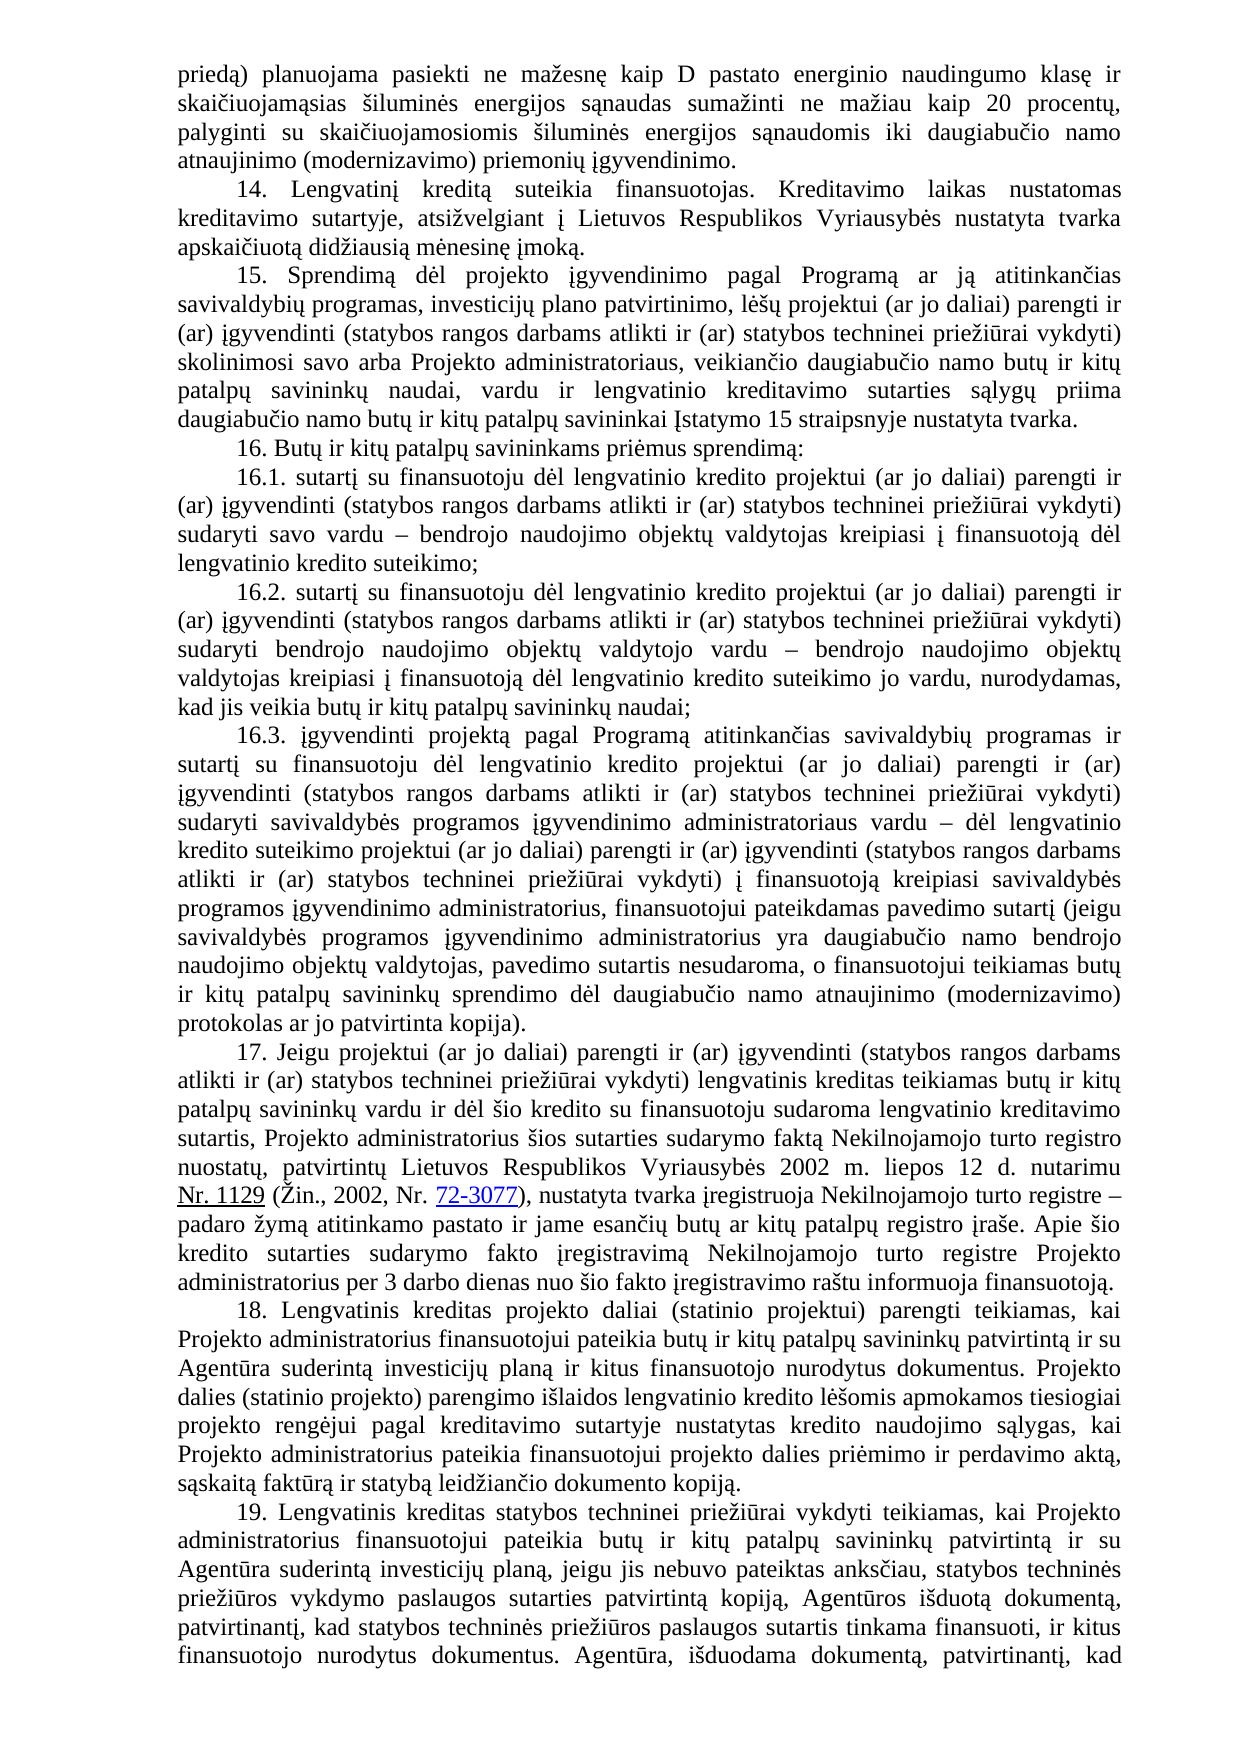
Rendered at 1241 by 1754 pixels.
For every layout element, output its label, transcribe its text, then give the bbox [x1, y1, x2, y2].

text priedą) planuojama pasiekti ne mažesnę kaip D pastato energinio naudingumo klasę ir skaičiuojamąsias šiluminės energijos sąnaudas sumažinti ne mažiau kaip 20 procentų, palyginti su skaičiuojamosiomis šiluminės energijos sąnaudomis iki daugiabučio namo atnaujinimo (modernizavimo) priemonių įgyvendinimo. [177, 59, 1122, 174]
text 16.3. įgyvendinti projektą pagal Programą atitinkančias savivaldybių programas ir sutartį su finansuotoju dėl lengvatinio kredito projektui (ar jo daliai) parengti ir (ar) įgyvendinti (statybos rangos darbams atlikti ir (ar) statybos techninei priežiūrai vykdyti) sudaryti savivaldybės programos įgyvendinimo administratoriaus vardu – dėl lengvatinio kredito suteikimo projektui (ar jo daliai) parengti ir (ar) įgyvendinti (statybos rangos darbams atlikti ir (ar) statybos techninei priežiūrai vykdyti) į finansuotoją kreipiasi savivaldybės programos įgyvendinimo administratorius, finansuotojui pateikdamas pavedimo sutartį (jeigu savivaldybės programos įgyvendinimo administratorius yra daugiabučio namo bendrojo naudojimo objektų valdytojas, pavedimo sutartis nesudaroma, o finansuotojui teikiamas butų ir kitų patalpų savininkų sprendimo dėl daugiabučio namo atnaujinimo (modernizavimo) protokolas ar jo patvirtinta kopija). [177, 720, 1122, 1037]
text 14. Lengvatinį kreditą suteikia finansuotojas. Kreditavimo laikas nustatomas kreditavimo sutartyje, atsižvelgiant į Lietuvos Respublikos Vyriausybės nustatyta tvarka apskaičiuotą didžiausią mėnesinę įmoką. [177, 174, 1122, 260]
text 16.2. sutartį su finansuotoju dėl lengvatinio kredito projektui (ar jo daliai) parengti ir (ar) įgyvendinti (statybos rangos darbams atlikti ir (ar) statybos techninei priežiūrai vykdyti) sudaryti bendrojo naudojimo objektų valdytojo vardu – bendrojo naudojimo objektų valdytojas kreipiasi į finansuotoją dėl lengvatinio kredito suteikimo jo vardu, nurodydamas, kad jis veikia butų ir kitų patalpų savininkų naudai; [177, 577, 1122, 720]
text 19. Lengvatinis kreditas statybos techninei priežiūrai vykdyti teikiamas, kai Projekto administratorius finansuotojui pateikia butų ir kitų patalpų savininkų patvirtintą ir su Agentūra suderintą investicijų planą, jeigu jis nebuvo pateiktas anksčiau, statybos techninės priežiūros vykdymo paslaugos sutarties patvirtintą kopiją, Agentūros išduotą dokumentą, patvirtinantį, kad statybos techninės priežiūros paslaugos sutartis tinkama finansuoti, ir kitus finansuotojo nurodytus dokumentus. Agentūra, išduodama dokumentą, patvirtinantį, kad [177, 1497, 1122, 1669]
text 16.1. sutartį su finansuotoju dėl lengvatinio kredito projektui (ar jo daliai) parengti ir (ar) įgyvendinti (statybos rangos darbams atlikti ir (ar) statybos techninei priežiūrai vykdyti) sudaryti savo vardu – bendrojo naudojimo objektų valdytojas kreipiasi į finansuotoją dėl lengvatinio kredito suteikimo; [177, 462, 1122, 577]
text 15. Sprendimą dėl projekto įgyvendinimo pagal Programą ar ją atitinkančias savivaldybių programas, investicijų plano patvirtinimo, lėšų projektui (ar jo daliai) parengti ir (ar) įgyvendinti (statybos rangos darbams atlikti ir (ar) statybos techninei priežiūrai vykdyti) skolinimosi savo arba Projekto administratoriaus, veikiančio daugiabučio namo butų ir kitų patalpų savininkų naudai, vardu ir lengvatinio kreditavimo sutarties sąlygų priima daugiabučio namo butų ir kitų patalpų savininkai Įstatymo 15 straipsnyje nustatyta tvarka. [177, 260, 1122, 433]
text 16. Butų ir kitų patalpų savininkams priėmus sprendimą: [177, 433, 1122, 462]
text 17. Jeigu projektui (ar jo daliai) parengti ir (ar) įgyvendinti (statybos rangos darbams atlikti ir (ar) statybos techninei priežiūrai vykdyti) lengvatinis kreditas teikiamas butų ir kitų patalpų savininkų vardu ir dėl šio kredito su finansuotoju sudaroma lengvatinio kreditavimo sutartis, Projekto administratorius šios sutarties sudarymo faktą Nekilnojamojo turto registro nuostatų, patvirtintų Lietuvos Respublikos Vyriausybės 2002 m. liepos 12 d. nutarimu Nr. 1129 (Žin., 2002, Nr. 72-3077), nustatyta tvarka įregistruoja Nekilnojamojo turto registre – padaro žymą atitinkamo pastato ir jame esančių butų ar kitų patalpų registro įraše. Apie šio kredito sutarties sudarymo fakto įregistravimą Nekilnojamojo turto registre Projekto administratorius per 3 darbo dienas nuo šio fakto įregistravimo raštu informuoja finansuotoją. [177, 1037, 1122, 1295]
text 18. Lengvatinis kreditas projekto daliai (statinio projektui) parengti teikiamas, kai Projekto administratorius finansuotojui pateikia butų ir kitų patalpų savininkų patvirtintą ir su Agentūra suderintą investicijų planą ir kitus finansuotojo nurodytus dokumentus. Projekto dalies (statinio projekto) parengimo išlaidos lengvatinio kredito lėšomis apmokamos tiesiogiai projekto rengėjui pagal kreditavimo sutartyje nustatytas kredito naudojimo sąlygas, kai Projekto administratorius pateikia finansuotojui projekto dalies priėmimo ir perdavimo aktą, sąskaitą faktūrą ir statybą leidžiančio dokumento kopiją. [177, 1295, 1122, 1497]
